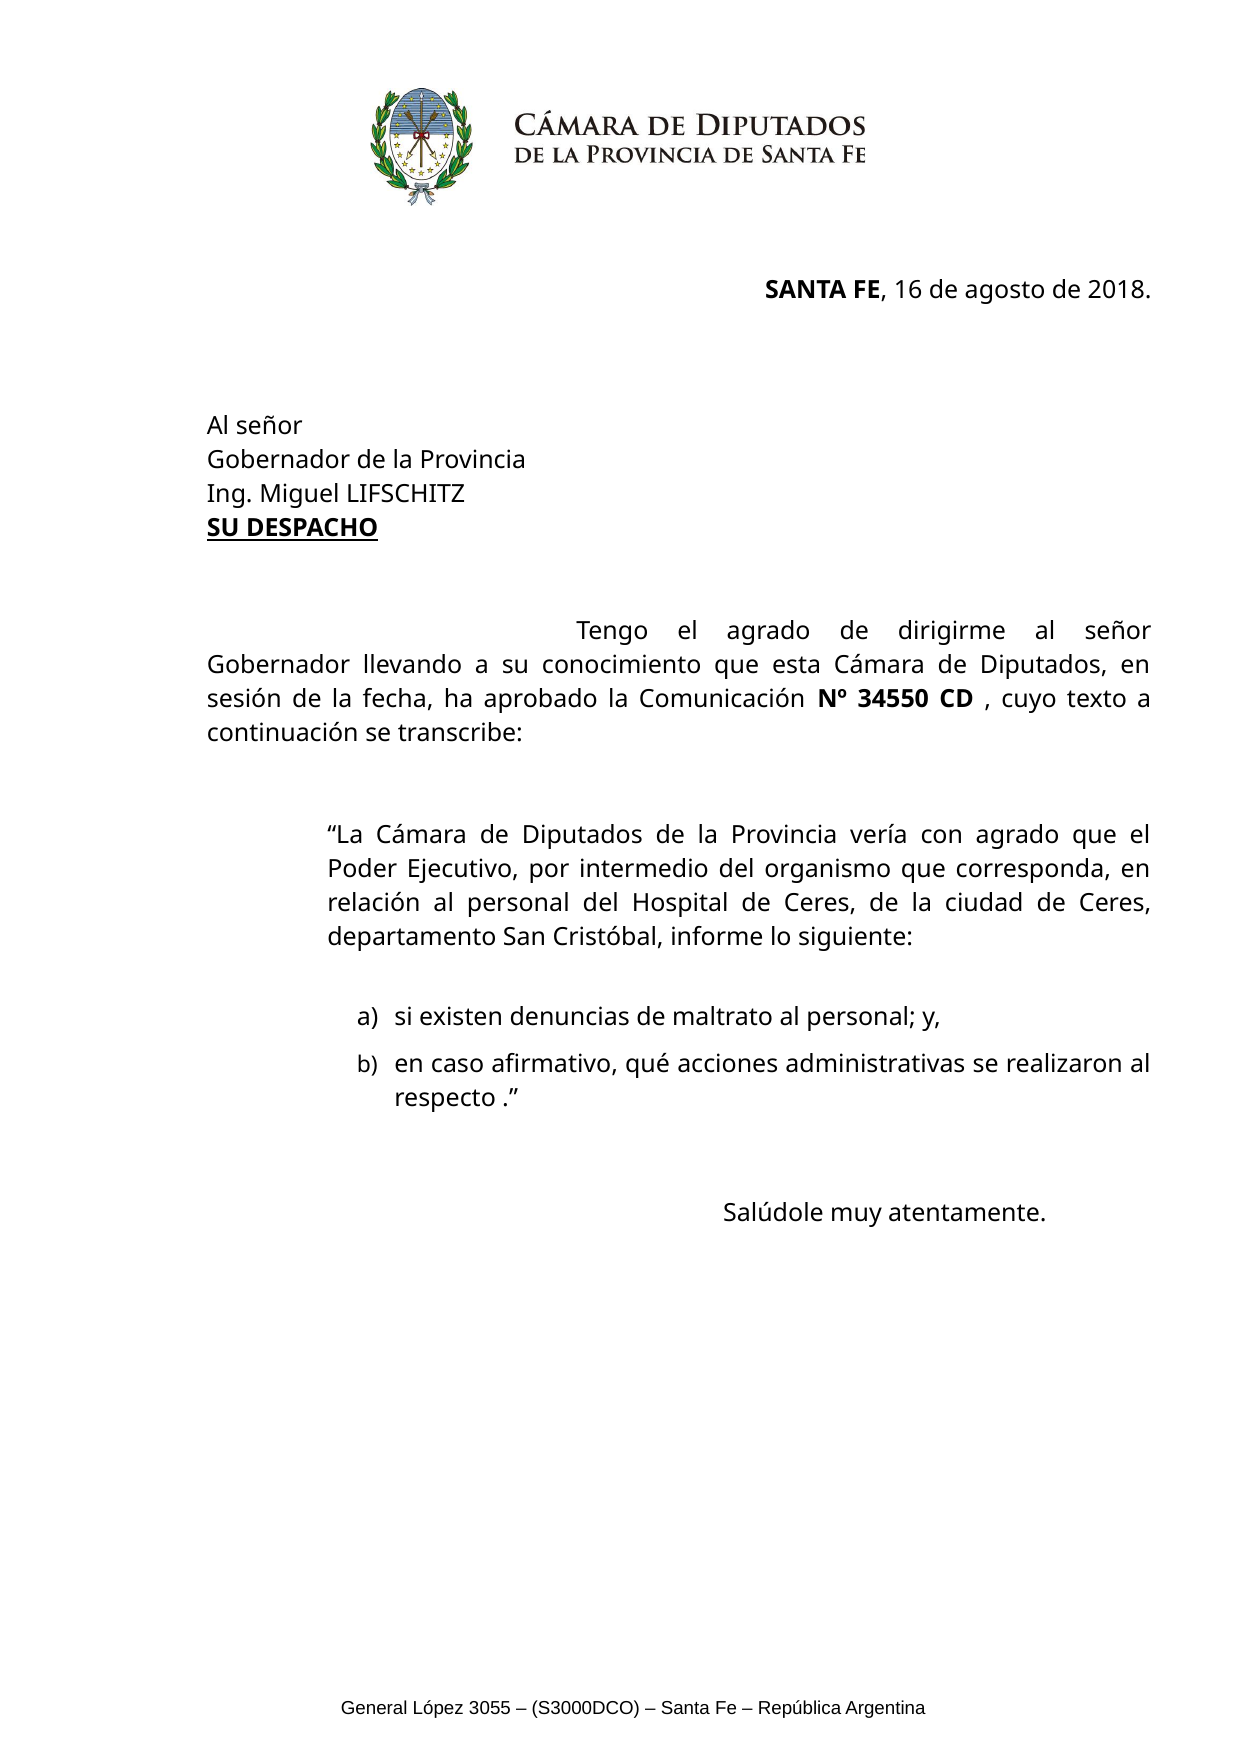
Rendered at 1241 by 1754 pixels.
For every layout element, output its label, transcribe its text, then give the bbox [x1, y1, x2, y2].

text Al señor [207, 408, 1152, 442]
text Gobernador de la Provincia [207, 442, 1152, 476]
list si existen denuncias de maltrato al personal; y, [357, 999, 1152, 1033]
text Tengo el agrado de dirigirme al señor Gobernador llevando a su conocimiento que esta Cámara de Diputados, en sesión de la fecha, ha aprobado la Comunicación Nº 34550 CD , cuyo texto a continuación se transcribe: [207, 612, 1152, 748]
text “La Cámara de Diputados de la Provincia vería con agrado que el Poder Ejecutivo, por intermedio del organismo que corresponda, en relación al personal del Hospital de Ceres, de la ciudad de Ceres, departamento San Cristóbal, informe lo siguiente: [327, 817, 1152, 953]
text SU DESPACHO [207, 510, 1152, 544]
text Ing. Miguel LIFSCHITZ [207, 476, 1152, 510]
picture [370, 88, 866, 210]
text SANTA FE, 16 de agosto de 2018. [207, 272, 1152, 306]
list en caso afirmativo, qué acciones administrativas se realizaron al respecto .” [357, 1045, 1152, 1113]
text Salúdole muy atentamente. [649, 1194, 1152, 1228]
